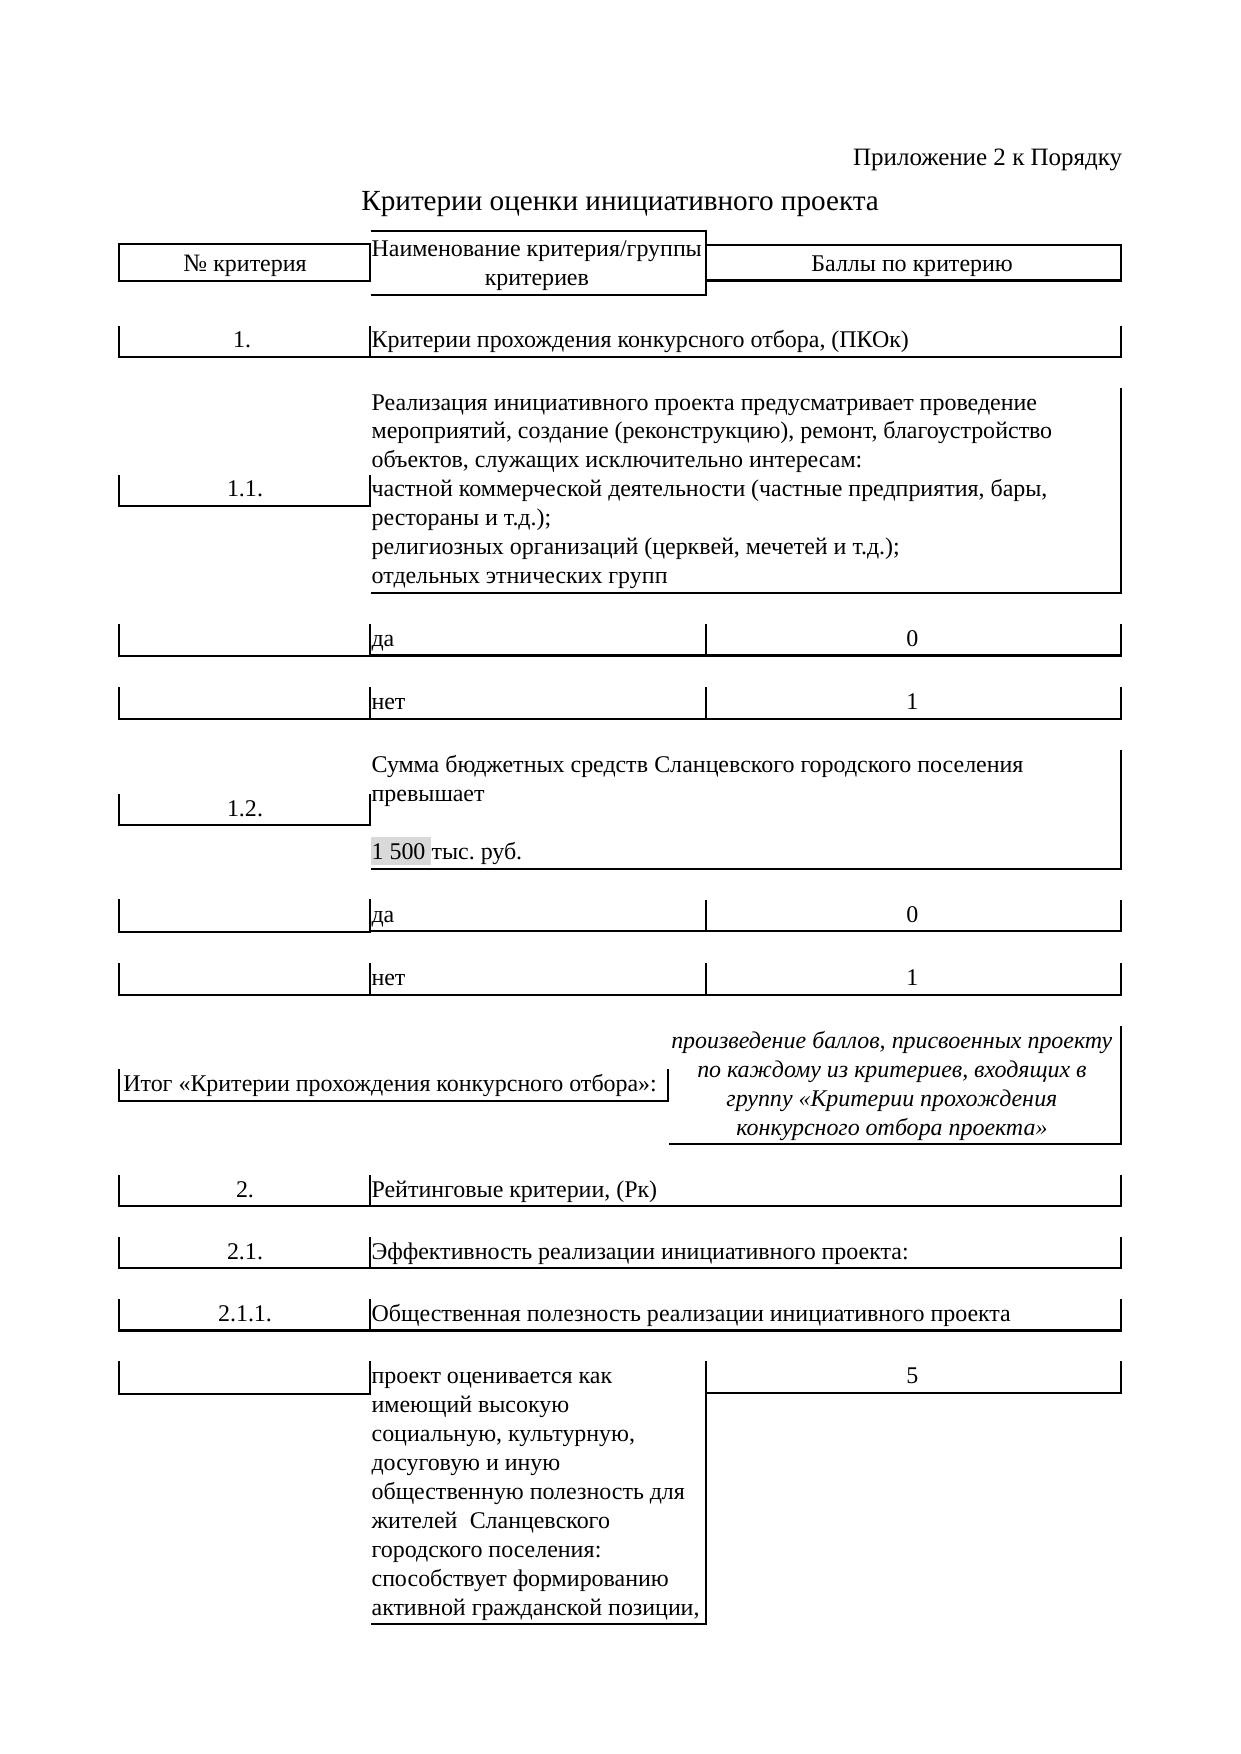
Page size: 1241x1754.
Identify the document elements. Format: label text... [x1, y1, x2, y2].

table_cell да [371, 624, 705, 654]
table_header [707, 282, 1122, 326]
table_cell [669, 1145, 1122, 1175]
table_cell [371, 1332, 1122, 1361]
table_cell [371, 720, 707, 750]
table_header [118, 230, 371, 243]
table_cell 2. [120, 1175, 369, 1205]
table_header [707, 230, 1122, 244]
table_cell [371, 996, 707, 1026]
table_cell Рейтинговые критерии, (Рк) [371, 1175, 1120, 1205]
table_cell проект оценивается как имеющий высокую социальную, культурную, досуговую и иную общественную полезность для жителей Сланцевского городского поселения: способствует формированию активной гражданской позиции, [371, 1361, 705, 1623]
table_cell [371, 594, 1122, 623]
table_cell да [371, 899, 707, 930]
table_cell [118, 933, 371, 963]
table_cell [118, 996, 371, 1026]
table_header Наименование критерия/группы критериев [371, 232, 705, 294]
table_header [118, 282, 371, 326]
text Приложение 2 к Порядку [118, 142, 1122, 171]
table_cell Общественная полезность реализации инициативного проекта [371, 1299, 1120, 1329]
table_cell [371, 1269, 1122, 1299]
table_cell [371, 1207, 1122, 1237]
table_cell [707, 1394, 1122, 1625]
table_cell Итог «Критерии прохождения конкурсного отбора»: [118, 1026, 669, 1100]
table_cell 0 [707, 899, 1122, 930]
table_cell 1. [120, 326, 369, 356]
table_cell произведение баллов, присвоенных проекту по каждому из критериев, входящих в группу «Критерии прохождения конкурсного отбора проекта» [669, 1026, 1120, 1143]
table_cell [707, 657, 1122, 687]
table_cell нет [371, 687, 705, 718]
table_cell [118, 657, 371, 687]
table_header № критерия [120, 245, 369, 280]
table_cell 2.1.1. [120, 1299, 369, 1329]
table_cell 1 [707, 687, 1120, 718]
table_cell [371, 932, 707, 963]
table_cell Эффективность реализации инициативного проекта: [371, 1237, 1120, 1267]
table_cell нет [371, 963, 705, 994]
table_cell [120, 687, 369, 718]
table_cell 2.1. [120, 1237, 369, 1267]
table_cell 1 [707, 963, 1120, 994]
table_cell [118, 1102, 669, 1175]
table_cell [118, 358, 371, 388]
table_cell Критерии прохождения конкурсного отбора, (ПКОк) [371, 326, 1120, 356]
text Критерии оценки инициативного проекта [118, 183, 1122, 217]
table_header [371, 296, 707, 326]
table_cell Реализация инициативного проекта предусматривает проведение мероприятий, создание (реконструкцию), ремонт, благоустройство объектов, служащих исключительно интересам: частной коммерческой деятельности (частные предприятия, бары, рестораны и т.д.); религиозных организаций (церквей, мечетей и т.д.); отдельных этнических групп [371, 388, 1120, 592]
table_cell [118, 720, 371, 750]
table_cell [118, 1269, 371, 1299]
table_cell [120, 624, 369, 655]
table_cell [707, 996, 1122, 1026]
table_cell [120, 899, 369, 931]
table_cell [120, 963, 369, 994]
table_cell [118, 1332, 371, 1361]
table_cell [707, 720, 1122, 750]
table_cell [118, 1395, 371, 1625]
table_cell Сумма бюджетных средств Сланцевского городского поселения превышает 1 500 тыс. руб. [371, 750, 1120, 868]
table_cell [371, 657, 707, 687]
table_cell 1.1. [118, 388, 371, 505]
table_cell [120, 1361, 369, 1393]
table_header Баллы по критерию [707, 246, 1120, 279]
table_cell [118, 507, 371, 623]
table_cell [371, 870, 1122, 899]
table_cell [118, 826, 371, 899]
table_cell [118, 1207, 371, 1237]
table_cell 5 [707, 1361, 1120, 1392]
table_cell 0 [707, 624, 1120, 654]
table_cell 1.2. [118, 750, 371, 824]
table_cell [371, 358, 1122, 388]
table_cell [707, 932, 1122, 963]
